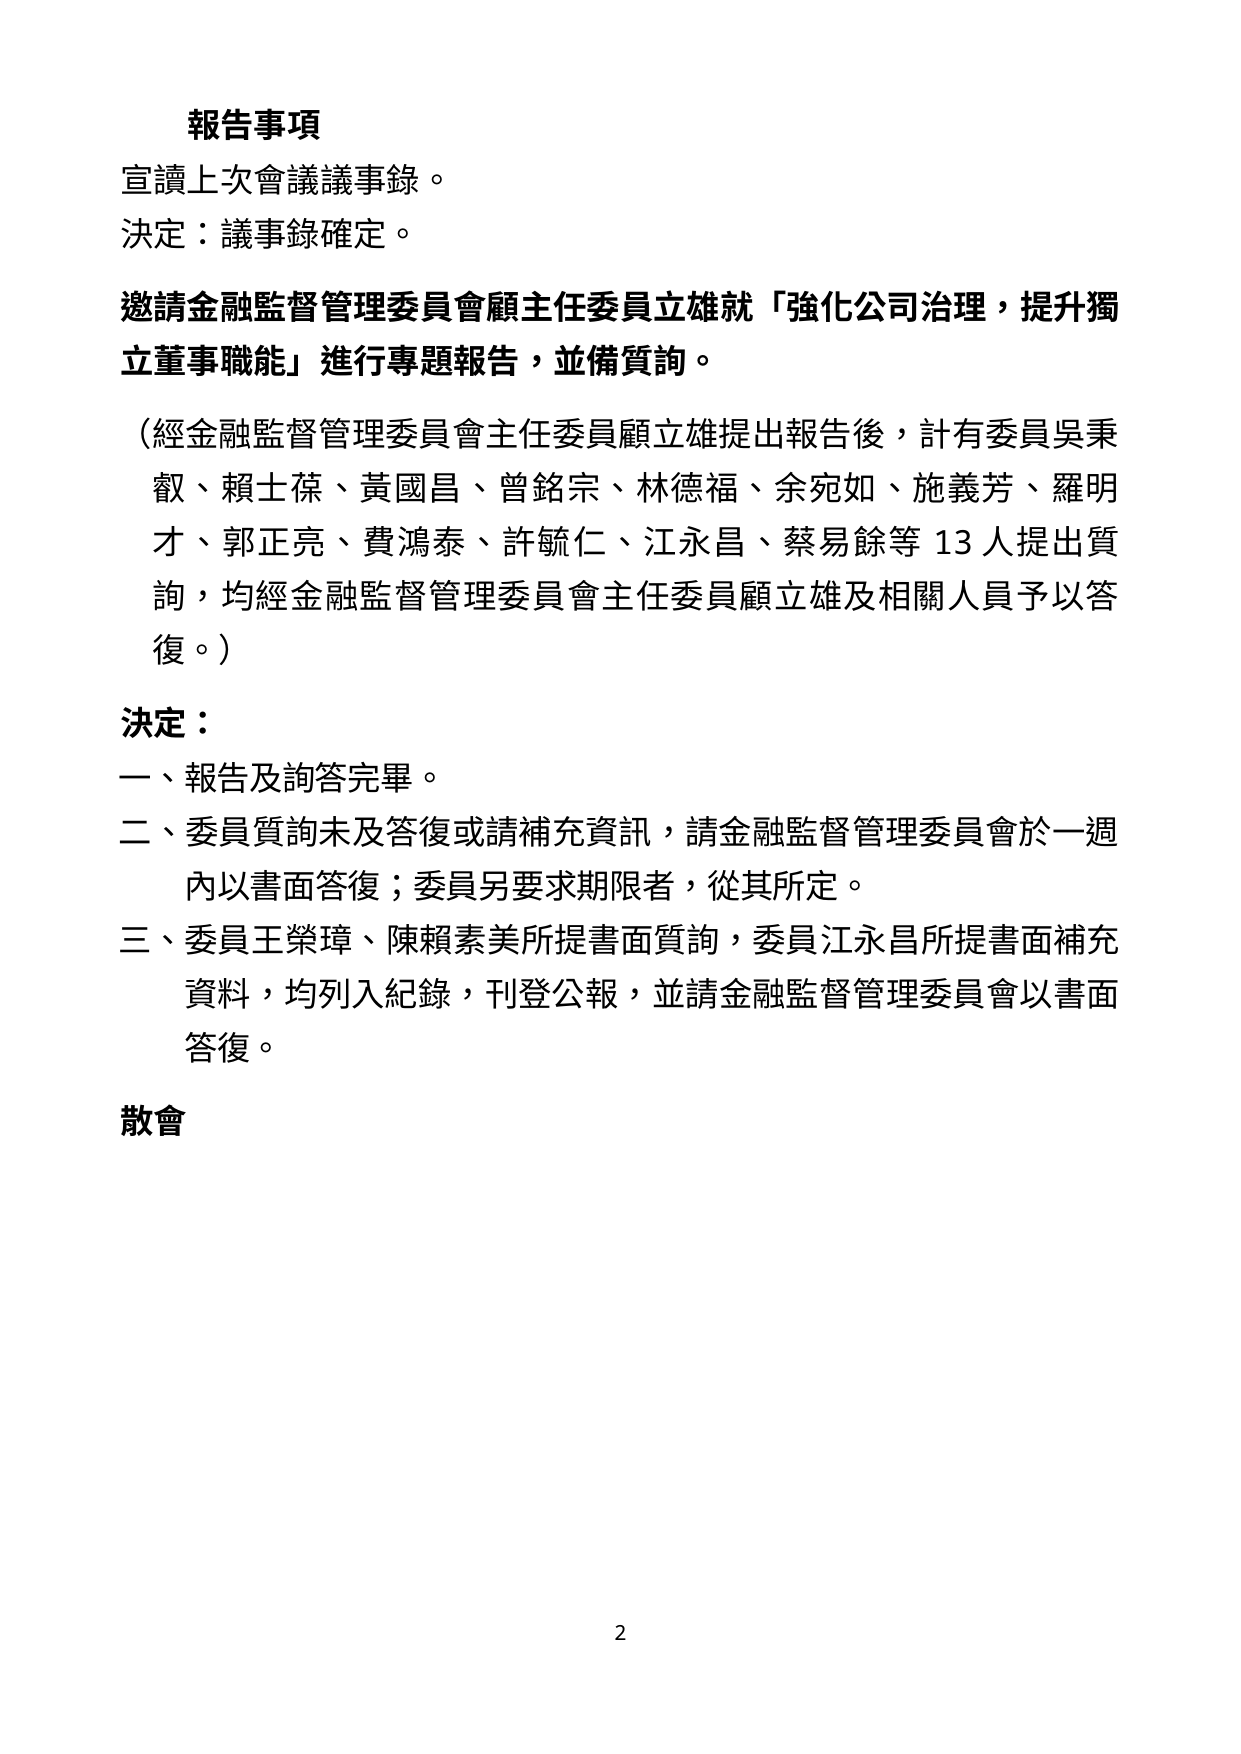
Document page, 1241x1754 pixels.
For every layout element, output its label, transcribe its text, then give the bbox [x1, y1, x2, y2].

text 宣讀上次會議議事錄。 [120, 149, 1120, 203]
text 邀請金融監督管理委員會顧主任委員立雄就「強化公司治理，提升獨立董事職能」進行專題報告，並備質詢。 [120, 276, 1120, 384]
text 一、報告及詢答完畢。 [118, 747, 1120, 801]
text 決定： [120, 692, 1120, 747]
text 散會 [120, 1090, 1120, 1144]
text 三、委員王榮璋、陳賴素美所提書面質詢，委員江永昌所提書面補充資料，均列入紀錄，刊登公報，並請金融監督管理委員會以書面答復。 [118, 909, 1120, 1072]
text （經金融監督管理委員會主任委員顧立雄提出報告後，計有委員吳秉叡、賴士葆、黃國昌、曾銘宗、林德福、余宛如、施義芳、羅明才、郭正亮、費鴻泰、許毓仁、江永昌、蔡易餘等13人提出質詢，均經金融監督管理委員會主任委員顧立雄及相關人員予以答復。） [119, 403, 1120, 674]
text 二、委員質詢未及答復或請補充資訊，請金融監督管理委員會於一週內以書面答復；委員另要求期限者，從其所定。 [118, 801, 1120, 909]
text 決定：議事錄確定。 [120, 203, 1120, 257]
text 報告事項 [187, 94, 1120, 149]
